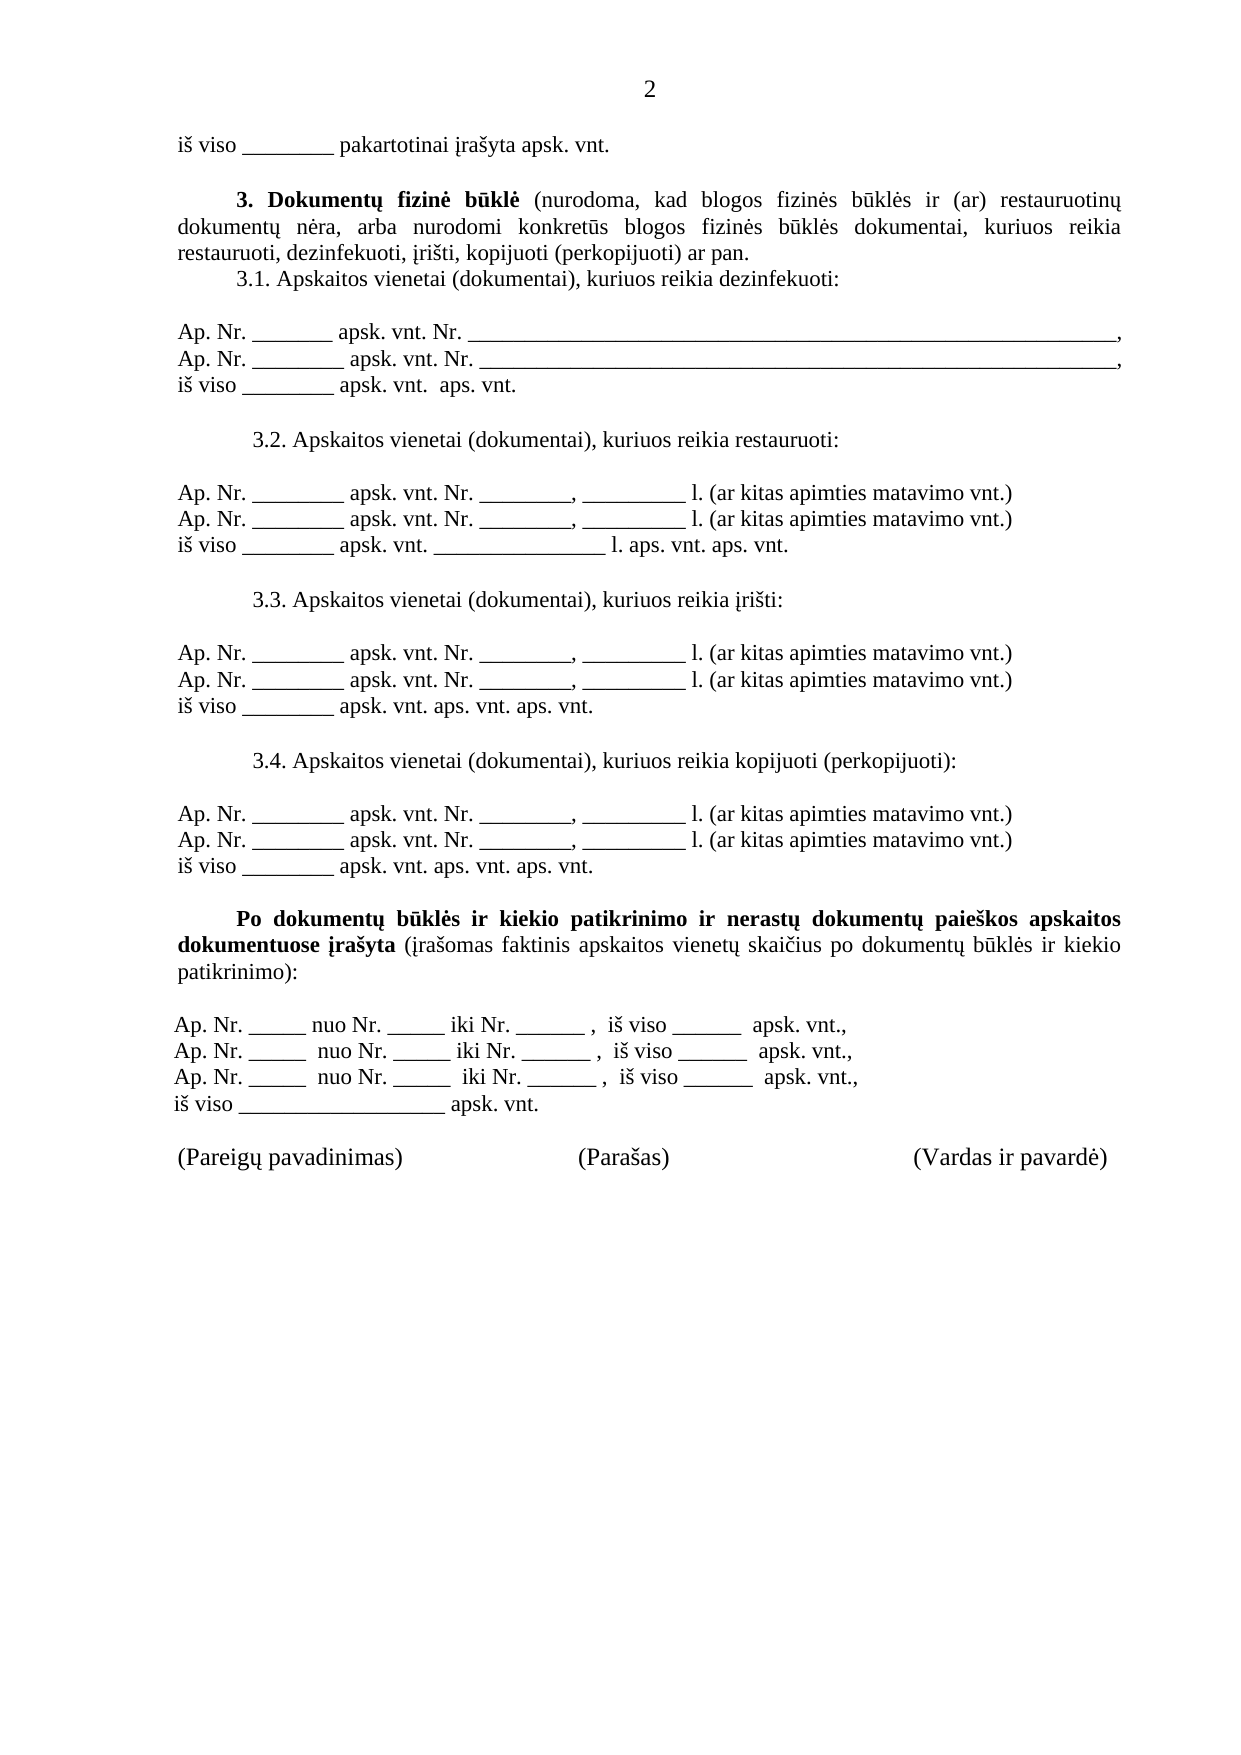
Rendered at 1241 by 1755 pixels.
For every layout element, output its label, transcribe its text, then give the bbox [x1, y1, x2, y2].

text 3.2. Apskaitos vienetai (dokumentai), kuriuos reikia restauruoti: [252, 426, 1122, 452]
text (Pareigų pavadinimas) (Parašas) (Vardas ir pavardė) [177, 1142, 1122, 1171]
text 3.4. Apskaitos vienetai (dokumentai), kuriuos reikia kopijuoti (perkopijuoti): [252, 747, 1122, 773]
text iš viso ________ apsk. vnt. _______________ l. aps. vnt. aps. vnt. [177, 531, 1122, 558]
text Ap. Nr. ________ apsk. vnt. Nr. , [177, 344, 1122, 371]
text Ap. Nr. ________ apsk. vnt. Nr. ________, _________ l. (ar kitas apimties matavimo vnt.) [177, 505, 1122, 531]
text 3.3. Apskaitos vienetai (dokumentai), kuriuos reikia įrišti: [252, 587, 1122, 613]
text Ap. Nr. ________ apsk. vnt. Nr. ________, _________ l. (ar kitas apimties matavimo vnt.) [177, 639, 1122, 666]
text iš viso __________________ apsk. vnt. [174, 1090, 1122, 1116]
text Ap. Nr. ________ apsk. vnt. Nr. ________, _________ l. (ar kitas apimties matavimo vnt.) [177, 826, 1122, 852]
text Po dokumentų būklės ir kiekio patikrinimo ir nerastų dokumentų paieškos apskaitos dokumentuose įrašyta (įrašomas faktinis apskaitos vienetų skaičius po dokumentų būklės ir kiekio patikrinimo): [177, 905, 1122, 984]
text 3. Dokumentų fizinė būklė (nurodoma, kad blogos fizinės būklės ir (ar) restauruotinų dokumentų nėra, arba nurodomi konkretūs blogos fizinės būklės dokumentai, kuriuos reikia restauruoti, dezinfekuoti, įrišti, kopijuoti (perkopijuoti) ar pan. [177, 186, 1122, 266]
text Ap. Nr. ________ apsk. vnt. Nr. ________, _________ l. (ar kitas apimties matavimo vnt.) [177, 666, 1122, 692]
text Ap. Nr. _____ nuo Nr. _____ iki Nr. ______ , iš viso ______ apsk. vnt., [174, 1063, 1122, 1090]
text Ap. Nr. ________ apsk. vnt. Nr. ________, _________ l. (ar kitas apimties matavimo vnt.) [177, 800, 1122, 826]
text 3.1. Apskaitos vienetai (dokumentai), kuriuos reikia dezinfekuoti: [177, 266, 1122, 292]
text iš viso ________ apsk. vnt. aps. vnt. aps. vnt. [177, 852, 1122, 879]
text Ap. Nr. ________ apsk. vnt. Nr. ________, _________ l. (ar kitas apimties matavimo vnt.) [177, 479, 1122, 505]
text Ap. Nr. _____ nuo Nr. _____ iki Nr. ______ , iš viso ______ apsk. vnt., [174, 1011, 1122, 1037]
text iš viso ________ apsk. vnt. aps. vnt. aps. vnt. [177, 692, 1122, 718]
text iš viso ________ apsk. vnt. aps. vnt. [177, 371, 1122, 397]
text Ap. Nr. _______ apsk. vnt. Nr. , [177, 318, 1122, 344]
text iš viso ________ pakartotinai įrašyta apsk. vnt. [177, 131, 1122, 158]
text Ap. Nr. _____ nuo Nr. _____ iki Nr. ______ , iš viso ______ apsk. vnt., [174, 1037, 1122, 1063]
